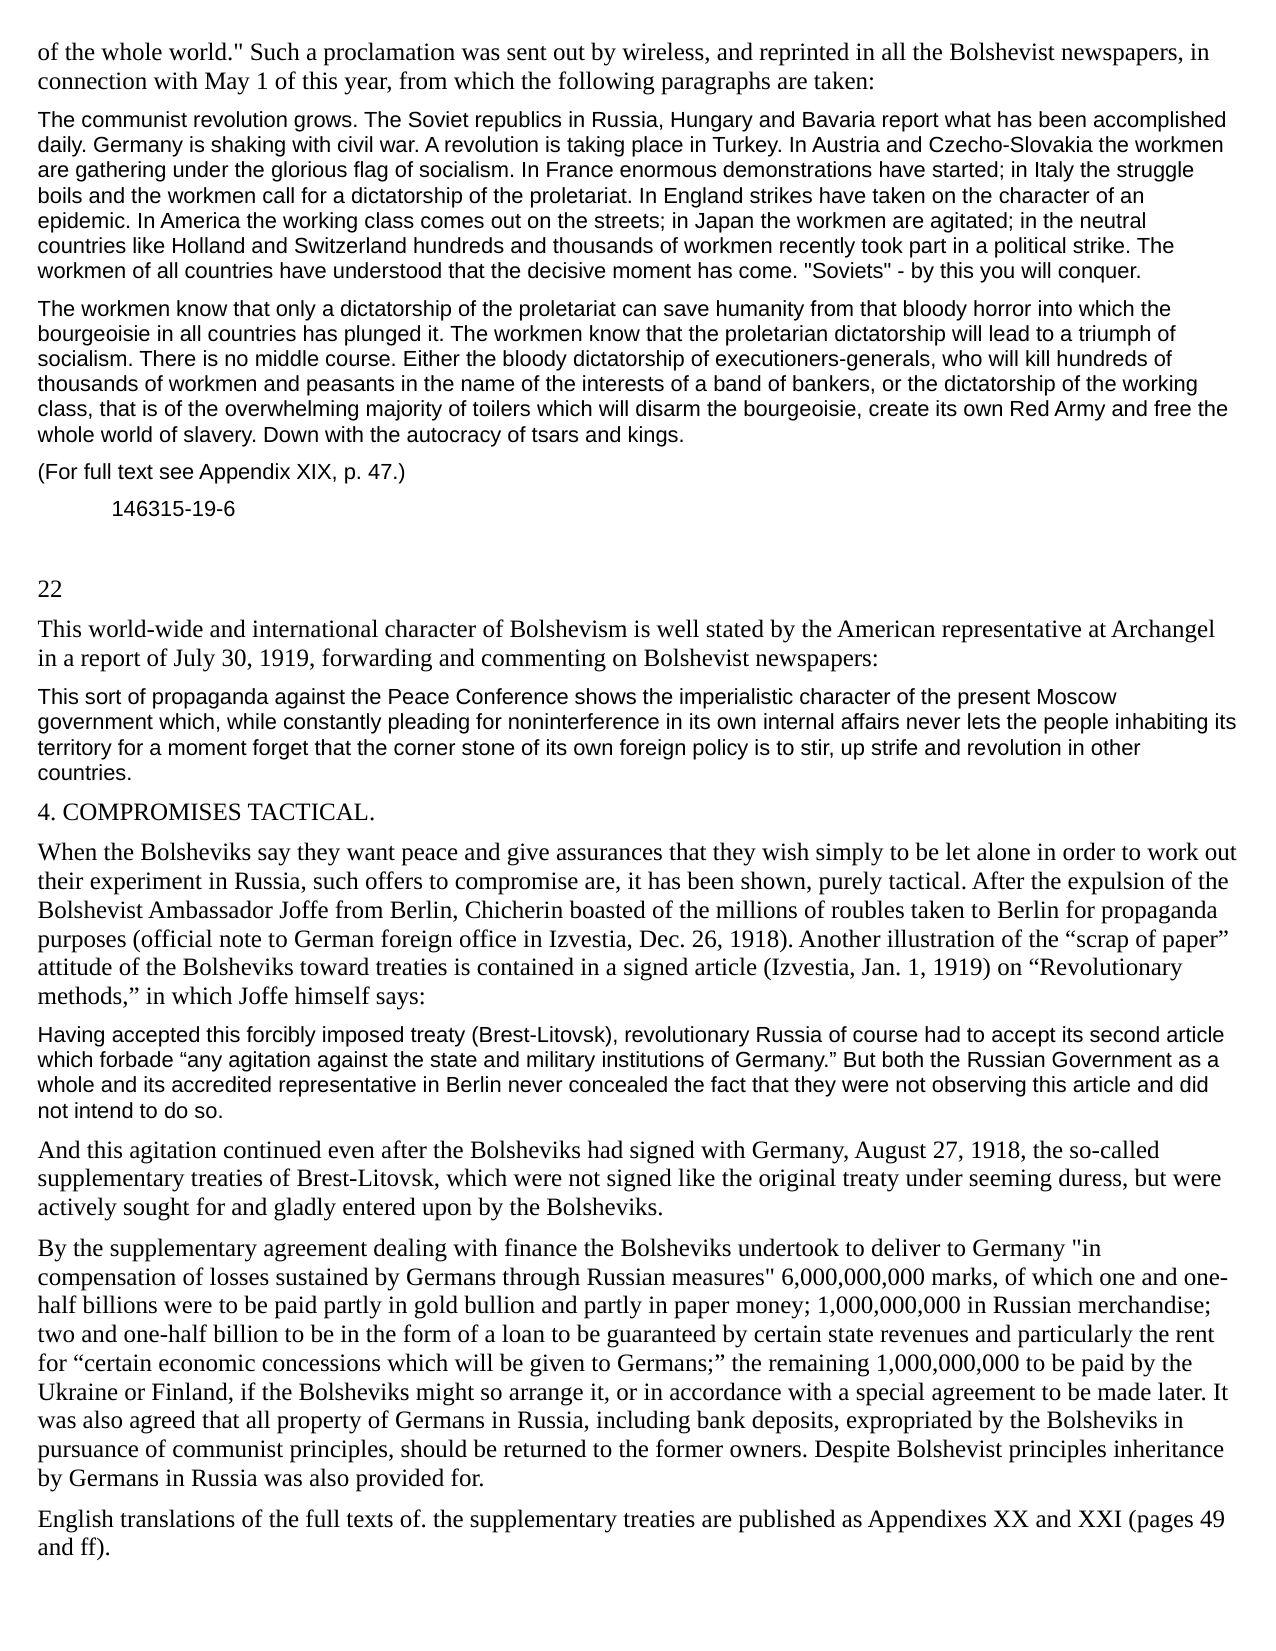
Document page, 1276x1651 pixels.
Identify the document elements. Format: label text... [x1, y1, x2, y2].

text 146315-19-6 [111, 496, 1238, 521]
text The workmen know that only a dictatorship of the proletariat can save humanity from that bloody horror into which the bourgeoisie in all countries has plunged it. The workmen know that the proletarian dictatorship will lead to a triumph of socialism. There is no middle course. Either the bloody dictatorship of executioners-generals, who will kill hundreds of thousands of workmen and peasants in the name of the interests of a band of bankers, or the dictatorship of the working class, that is of the overwhelming majority of toilers which will disarm the bourgeoisie, create its own Red Army and free the whole world of slavery. Down with the autocracy of tsars and kings. [37, 295, 1238, 447]
text The communist revolution grows. The Soviet republics in Russia, Hungary and Bavaria report what has been accomplished daily. Germany is shaking with civil war. A revolution is taking place in Turkey. In Austria and Czecho-Slovakia the workmen are gathering under the glorious flag of socialism. In France enormous demonstrations have started; in Italy the struggle boils and the workmen call for a dictatorship of the proletariat. In England strikes have taken on the character of an epidemic. In America the working class comes out on the streets; in Japan the work­men are agitated; in the neutral countries like Holland and Switzerland hundreds and thousands of workmen recently took part in a political strike. The workmen of all countries have understood that the decisive moment has come. "Soviets" - by this you will conquer. [37, 107, 1238, 283]
text By the supplementary agreement dealing with finance the Bolsheviks undertook to deliver to Germany "in compensation of losses sustained by Germans through Russian measures" 6,000,000,000 marks, of which one and one-half billions were to be paid partly in gold bullion and partly in paper money; 1,000,000,000 in Russian merchandise; two and one-half billion to be in the form of a loan to be guaranteed by certain state revenues and particularly the rent for “certain economic concessions which will be given to Germans;” the remaining 1,000,000,000 to be paid by the Ukraine or Finland, if the Bolsheviks might so arrange it, or in accordance with a special agreement to be made later. It was also agreed that all property of Germans in Russia, including bank deposits, expropriated by the Bolsheviks in pursuance of communist principles, should be returned to the former owners. Despite Bolshevist principles inheritance by Germans in Russia was also provided for. [37, 1233, 1238, 1492]
text of the whole world." Such a proclamation was sent out by wireless, and reprinted in all the Bolshevist newspapers, in connection with May 1 of this year, from which the following paragraphs are taken: [37, 37, 1238, 95]
text 4. COMPROMISES TACTICAL. [37, 797, 1238, 826]
text (For full text see Appendix XIX, p. 47.) [37, 459, 1238, 484]
text When the Bolsheviks say they want peace and give assurances that they wish simply to be let alone in order to work out their experiment in Russia, such offers to compromise are, it has been shown, purely tactical. After the expulsion of the Bolshevist Ambassador Joffe from Berlin, Chicherin boasted of the millions of roubles taken to Berlin for propaganda purposes (official note to German foreign office in Izvestia, Dec. 26, 1918). Another illustration of the “scrap of paper” attitude of the Bolsheviks toward treaties is contained in a signed article (Izvestia, Jan. 1, 1919) on “Revolutionary methods,” in which Joffe himself says: [37, 837, 1238, 1010]
text English translations of the full texts of. the supplementary treaties are published as Appendixes XX and XXI (pages 49 and ff). [37, 1504, 1238, 1561]
text This sort of propaganda against the Peace Conference shows the imperialistic character of the present Moscow government which, while constantly pleading for noninterference in its own internal affairs never lets the people inhabiting its territory for a moment forget that the corner stone of its own foreign policy is to stir, up strife and revolution in other countries. [37, 684, 1238, 785]
text 22 [37, 574, 1238, 602]
text Having accepted this forcibly imposed treaty (Brest-Litovsk), revolutionary Russia of course had to accept its second article which forbade “any agitation against the state and military institutions of Germany.” But both the Russian Government as a whole and its accredited representative in Berlin never concealed the fact that they were not observing this article and did not intend to do so. [37, 1022, 1238, 1123]
text This world-wide and international character of Bolshevism is well stated by the American representative at Archangel in a report of July 30, 1919, forwarding and commenting on Bolshevist newspapers: [37, 614, 1238, 672]
text And this agitation continued even after the Bolsheviks had signed with Germany, August 27, 1918, the so-called supplementary treaties of Brest-Litovsk, which were not signed like the original treaty under seeming duress, but were actively sought for and gladly entered upon by the Bolsheviks. [37, 1135, 1238, 1221]
